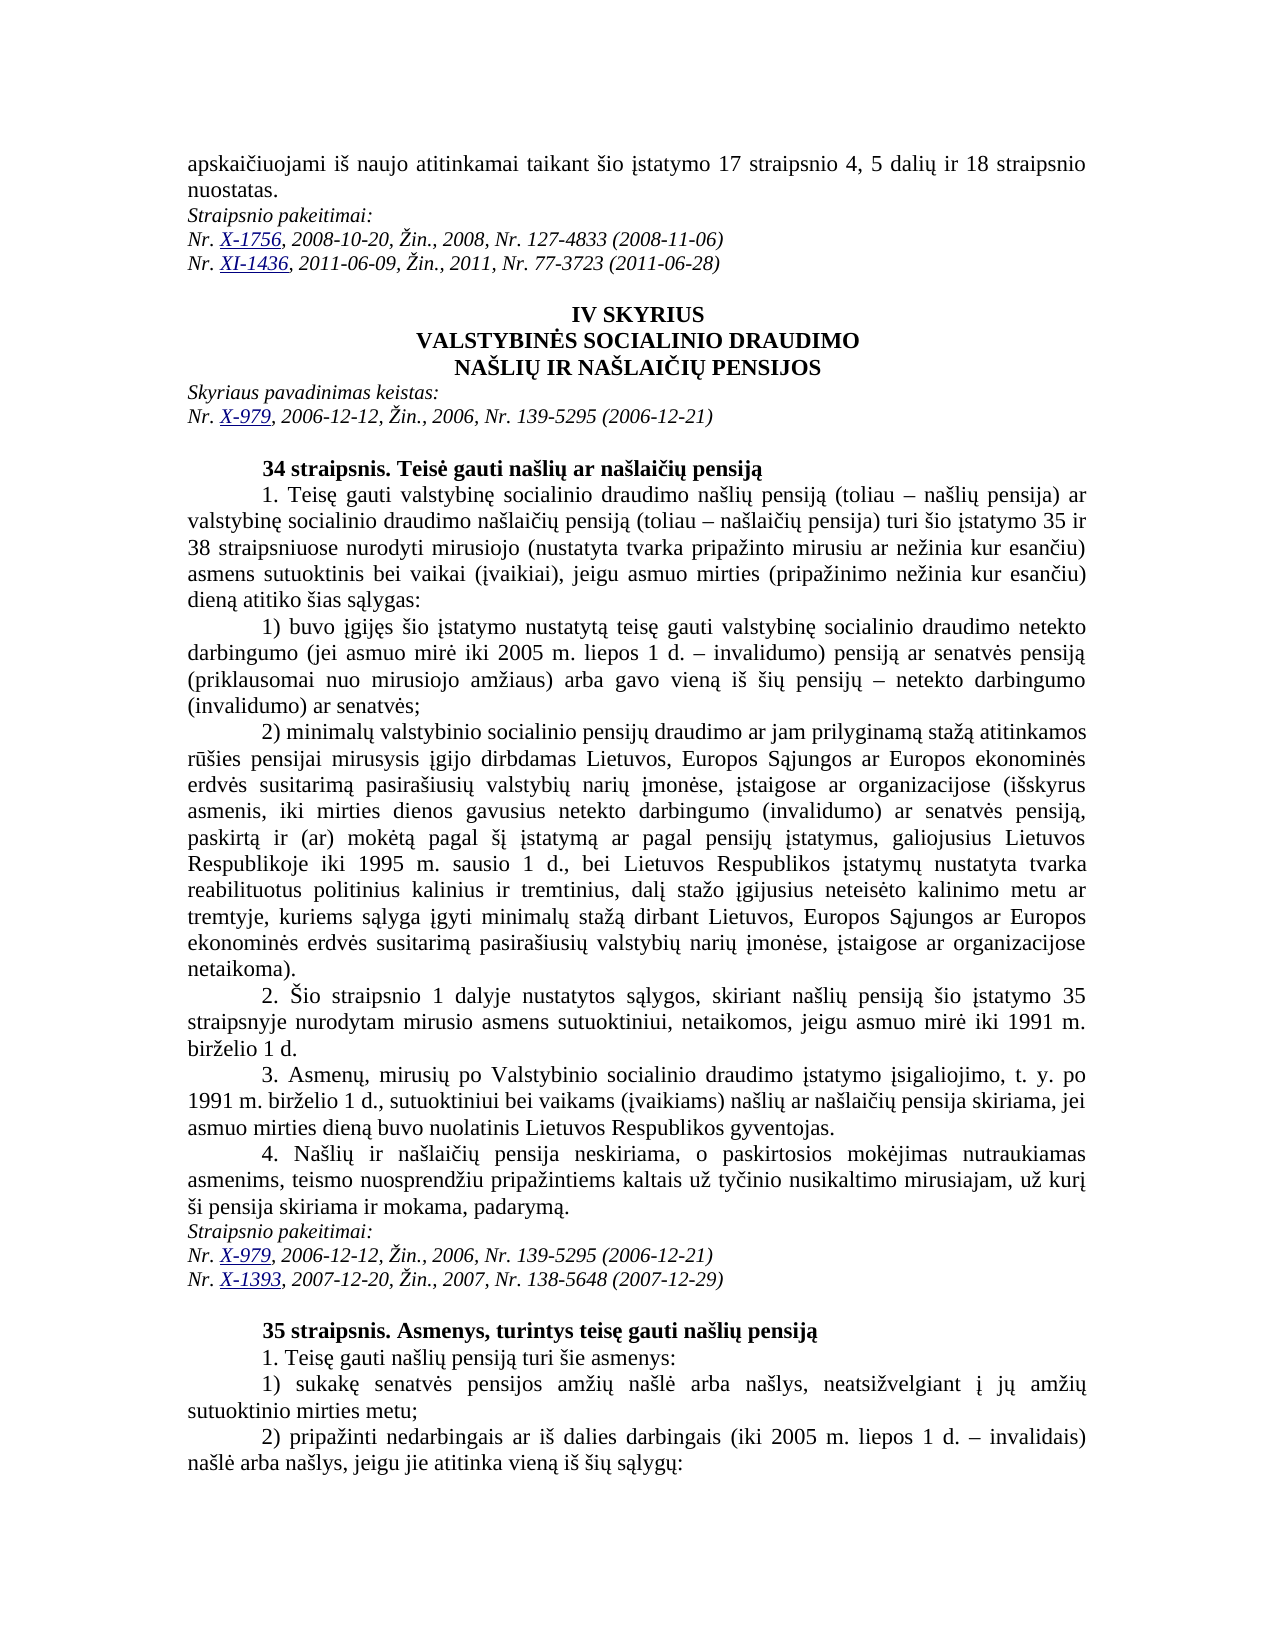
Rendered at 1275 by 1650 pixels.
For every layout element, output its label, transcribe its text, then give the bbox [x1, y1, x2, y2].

text Skyriaus pavadinimas keistas: [187, 380, 1088, 404]
text 1. Teisę gauti valstybinę socialinio draudimo našlių pensiją (toliau – našlių pensija) ar valstybinę socialinio draudimo našlaičių pensiją (toliau – našlaičių pensija) turi šio įstatymo 35 ir 38 straipsniuose nurodyti mirusiojo (nustatyta tvarka pripažinto mirusiu ar nežinia kur esančiu) asmens sutuoktinis bei vaikai (įvaikiai), jeigu asmuo mirties (pripažinimo nežinia kur esančiu) dieną atitiko šias sąlygas: [187, 481, 1087, 613]
text Nr. X-979, 2006-12-12, Žin., 2006, Nr. 139-5295 (2006-12-21) [187, 404, 1088, 428]
text Nr. X-1756, 2008-10-20, Žin., 2008, Nr. 127-4833 (2008-11-06) [187, 227, 1088, 251]
text Straipsnio pakeitimai: [187, 203, 1088, 227]
text 34 straipsnis. Teisė gauti našlių ar našlaičių pensiją [187, 455, 1088, 481]
text NAŠLIŲ IR NAŠLAIČIŲ PENSIJOS [187, 354, 1088, 380]
text VALSTYBINĖS SOCIALINIO DRAUDIMO [187, 328, 1088, 354]
text 4. Našlių ir našlaičių pensija neskiriama, o paskirtosios mokėjimas nutraukiamas asmenims, teismo nuosprendžiu pripažintiems kaltais už tyčinio nusikaltimo mirusiajam, už kurį ši pensija skiriama ir mokama, padarymą. [187, 1140, 1087, 1219]
text 2) pripažinti nedarbingais ar iš dalies darbingais (iki 2005 m. liepos 1 d. – invalidais) našlė arba našlys, jeigu jie atitinka vieną iš šių sąlygų: [187, 1423, 1087, 1476]
text 35 straipsnis. Asmenys, turintys teisę gauti našlių pensiją [187, 1318, 1088, 1344]
text 1. Teisę gauti našlių pensiją turi šie asmenys: [187, 1344, 1087, 1370]
text 1) buvo įgijęs šio įstatymo nustatytą teisę gauti valstybinę socialinio draudimo netekto darbingumo (jei asmuo mirė iki 2005 m. liepos 1 d. – invalidumo) pensiją ar senatvės pensiją (priklausomai nuo mirusiojo amžiaus) arba gavo vieną iš šių pensijų – netekto darbingumo (invalidumo) ar senatvės; [187, 613, 1087, 718]
text 2. Šio straipsnio 1 dalyje nustatytos sąlygos, skiriant našlių pensiją šio įstatymo 35 straipsnyje nurodytam mirusio asmens sutuoktiniui, netaikomos, jeigu asmuo mirė iki 1991 m. birželio 1 d. [187, 982, 1087, 1061]
text apskaičiuojami iš naujo atitinkamai taikant šio įstatymo 17 straipsnio 4, 5 dalių ir 18 straipsnio nuostatas. [187, 150, 1088, 203]
text Nr. X-979, 2006-12-12, Žin., 2006, Nr. 139-5295 (2006-12-21) [187, 1243, 1088, 1267]
text Straipsnio pakeitimai: [187, 1219, 1088, 1243]
text IV SKYRIUS [187, 301, 1088, 328]
text Nr. X-1393, 2007-12-20, Žin., 2007, Nr. 138-5648 (2007-12-29) [187, 1267, 1088, 1291]
text 1) sukakę senatvės pensijos amžių našlė arba našlys, neatsižvelgiant į jų amžių sutuoktinio mirties metu; [187, 1370, 1087, 1423]
text 2) minimalų valstybinio socialinio pensijų draudimo ar jam prilyginamą stažą atitinkamos rūšies pensijai mirusysis įgijo dirbdamas Lietuvos, Europos Sąjungos ar Europos ekonominės erdvės susitarimą pasirašiusių valstybių narių įmonėse, įstaigose ar organizacijose (išskyrus asmenis, iki mirties dienos gavusius netekto darbingumo (invalidumo) ar senatvės pensiją, paskirtą ir (ar) mokėtą pagal šį įstatymą ar pagal pensijų įstatymus, galiojusius Lietuvos Respublikoje iki 1995 m. sausio 1 d., bei Lietuvos Respublikos įstatymų nustatyta tvarka reabilituotus politinius kalinius ir tremtinius, dalį stažo įgijusius neteisėto kalinimo metu ar tremtyje, kuriems sąlyga įgyti minimalų stažą dirbant Lietuvos, Europos Sąjungos ar Europos ekonominės erdvės susitarimą pasirašiusių valstybių narių įmonėse, įstaigose ar organizacijose netaikoma). [187, 718, 1087, 982]
text Nr. XI-1436, 2011-06-09, Žin., 2011, Nr. 77-3723 (2011-06-28) [187, 251, 1087, 275]
text 3. Asmenų, mirusių po Valstybinio socialinio draudimo įstatymo įsigaliojimo, t. y. po 1991 m. birželio 1 d., sutuoktiniui bei vaikams (įvaikiams) našlių ar našlaičių pensija skiriama, jei asmuo mirties dieną buvo nuolatinis Lietuvos Respublikos gyventojas. [187, 1061, 1087, 1140]
